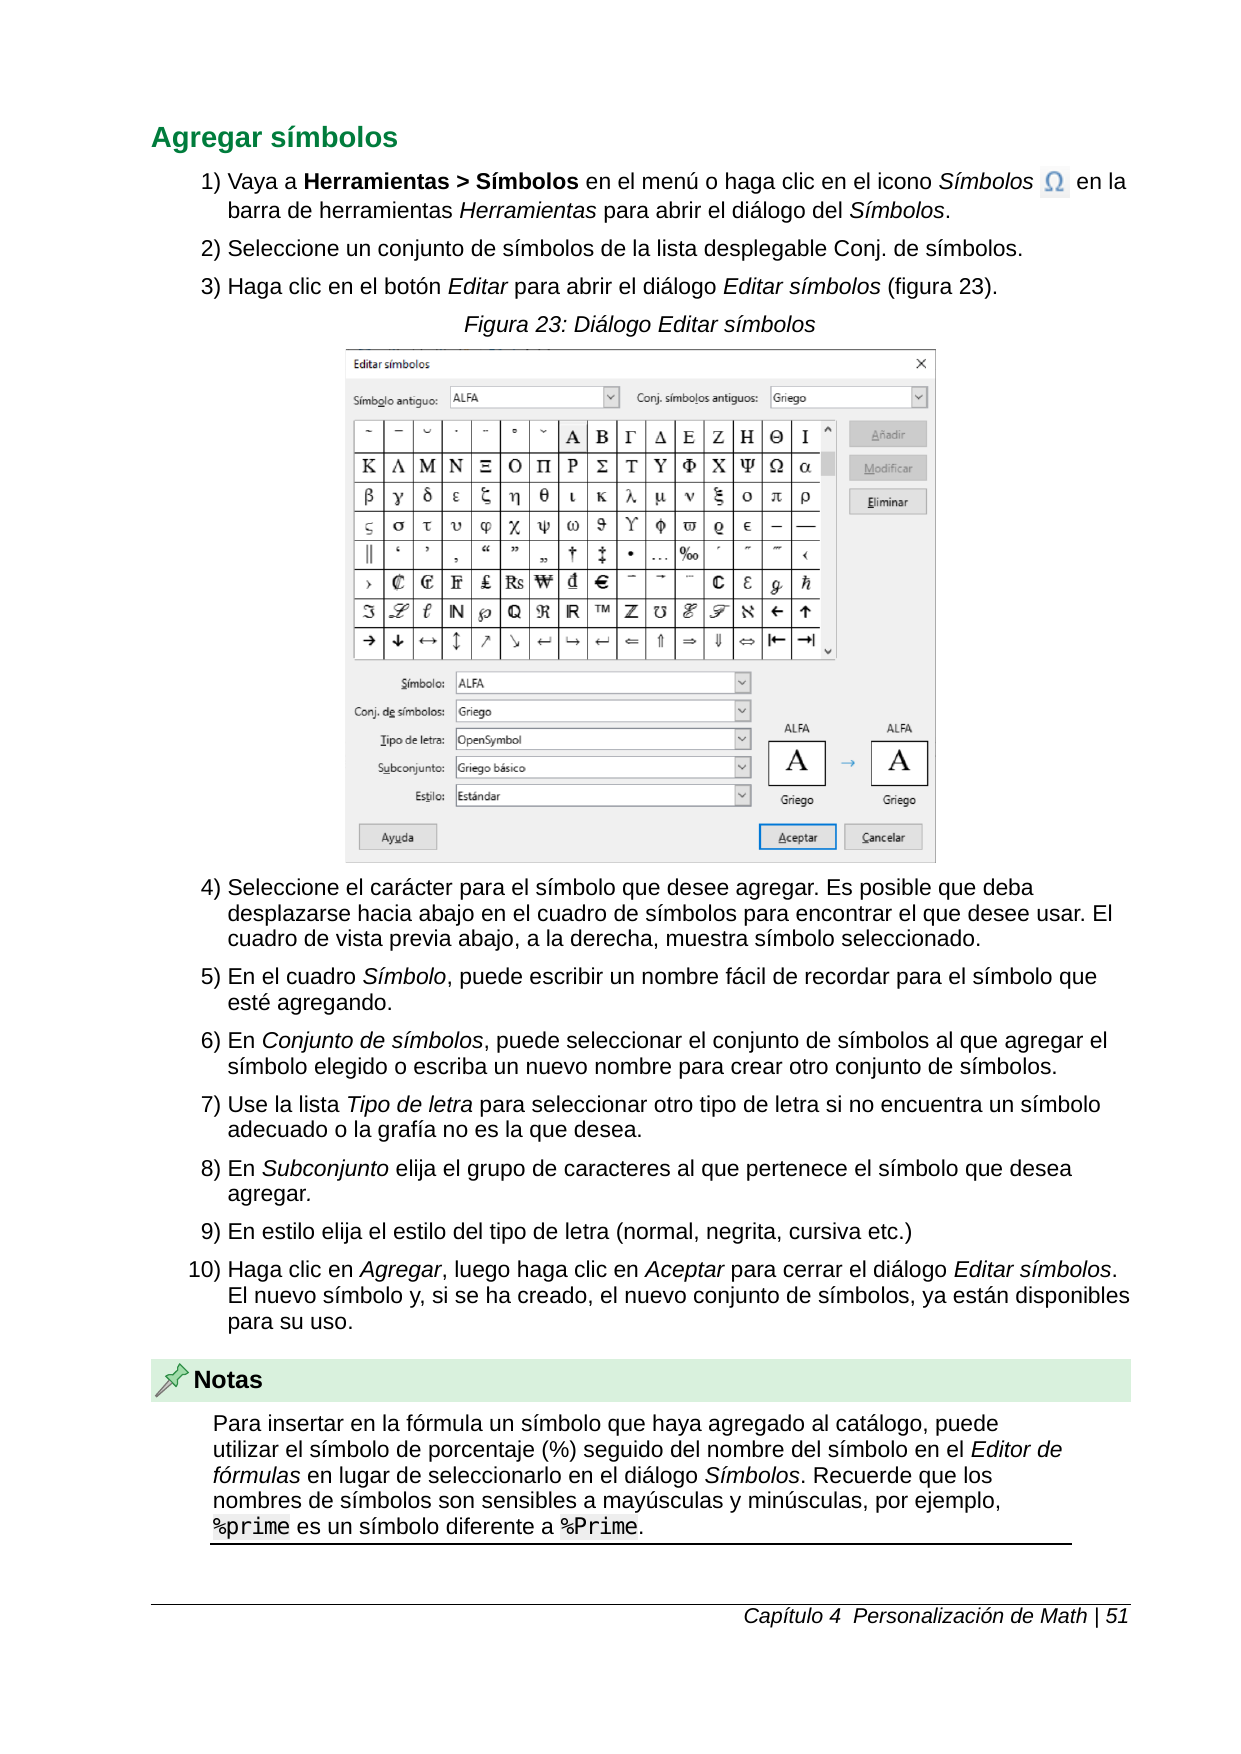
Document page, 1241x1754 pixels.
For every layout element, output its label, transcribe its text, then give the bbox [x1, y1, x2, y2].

picture [345, 349, 936, 863]
list Vaya a Herramientas > Símbolos en el menú o haga clic en el icono Símbolos en la barra de herramientas Herramientas para abrir el diálogo del Símbolos. [227, 166, 1131, 223]
list Haga clic en Agregar, luego haga clic en Aceptar para cerrar el diálogo Editar símbolos. El nuevo símbolo y, si se ha creado, el nuevo conjunto de símbolos, ya están disponibles para su uso. [227, 1257, 1131, 1334]
text Figura 23: Diálogo Editar símbolos [346, 312, 936, 337]
list Seleccione el carácter para el símbolo que desee agregar. Es posible que deba desplazarse hacia abajo en el cuadro de símbolos para encontrar el que desee usar. El cuadro de vista previa abajo, a la derecha, muestra símbolo seleccionado. [227, 875, 1131, 952]
list En Subconjunto elija el grupo de caracteres al que pertenece el símbolo que desea agregar. [227, 1155, 1131, 1207]
list En Conjunto de símbolos, puede seleccionar el conjunto de símbolos al que agregar el símbolo elegido o escriba un nuevo nombre para crear otro conjunto de símbolos. [227, 1028, 1131, 1079]
list Use la lista Tipo de letra para seleccionar otro tipo de letra si no encuentra un símbolo adecuado o la grafía no es la que desea. [227, 1092, 1131, 1143]
text Para insertar en la fórmula un símbolo que haya agregado al catálogo, puede utilizar el símbolo de porcentaje (%) seguido del nombre del símbolo en el Editor de fórmulas en lugar de seleccionarlo en el diálogo Símbolos. Recuerde que los nombres de símbolos son sensibles a mayúsculas y minúsculas, por ejemplo, %prime es un símbolo diferente a %Prime. [209, 1408, 1072, 1545]
list Seleccione un conjunto de símbolos de la lista desplegable Conj. de símbolos. [227, 235, 1131, 261]
subtitle Agregar símbolos [151, 121, 1131, 154]
picture [1040, 166, 1070, 198]
list En el cuadro Símbolo, puede escribir un nombre fácil de recordar para el símbolo que esté agregando. [227, 964, 1131, 1015]
subtitle Notas [151, 1359, 1131, 1402]
list Haga clic en el botón Editar para abrir el diálogo Editar símbolos (figura 23). [227, 273, 1131, 299]
list En estilo elija el estilo del tipo de letra (normal, negrita, cursiva etc.) [227, 1219, 1131, 1245]
